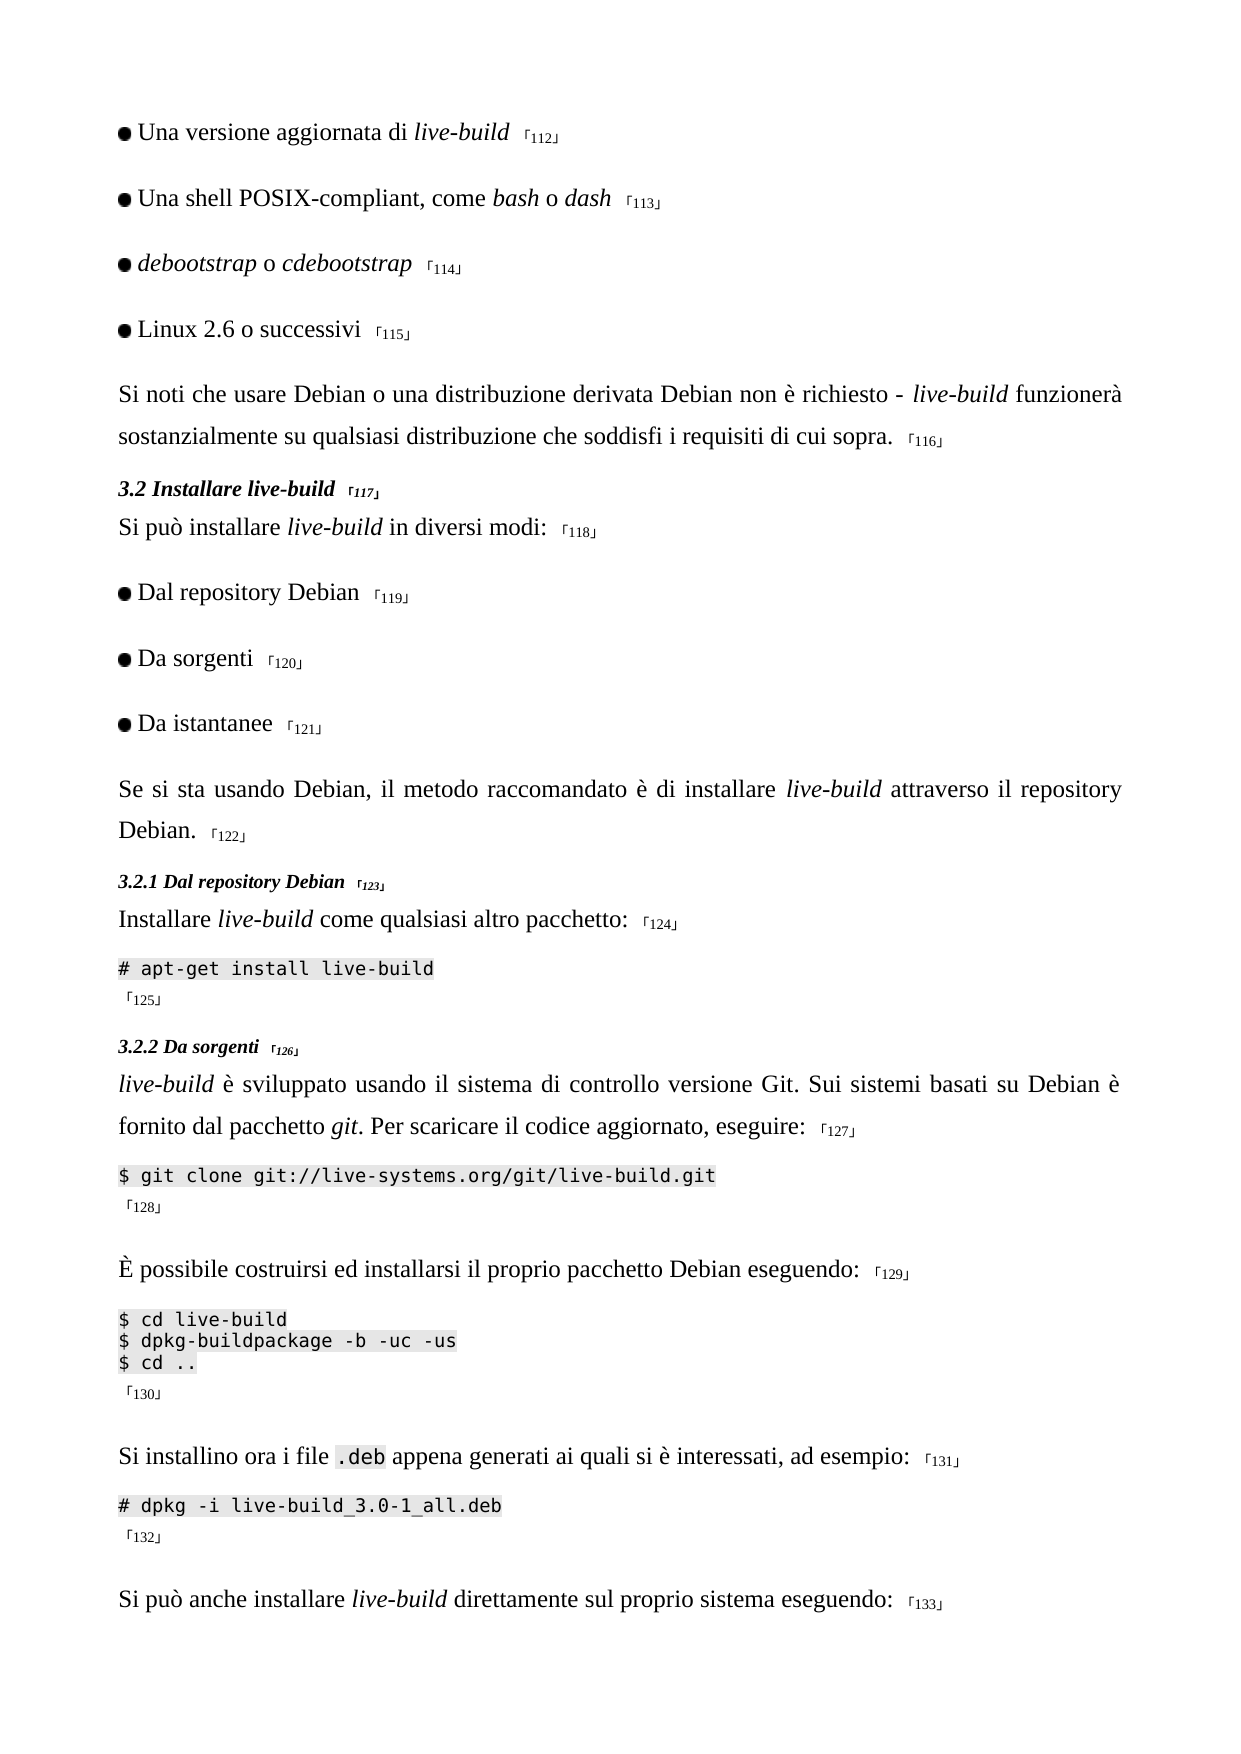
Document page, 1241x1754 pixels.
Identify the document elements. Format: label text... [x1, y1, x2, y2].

text 「128」 [118, 1187, 1122, 1215]
picture [118, 127, 132, 141]
text 「132」 [118, 1517, 1122, 1545]
picture [118, 653, 132, 667]
text Se si sta usando Debian, il metodo raccomandato è di installare live-build attraverso il repository Debian. 「122」 [118, 775, 1122, 844]
text live-build è sviluppato usando il sistema di controllo versione Git. Sui sistemi basati su Debian è fornito dal pacchetto git. Per scaricare il codice aggiornato, eseguire: 「127」 [118, 1070, 1122, 1140]
text Si può installare live-build in diversi modi: 「118」 [118, 513, 1122, 541]
text $ cd live-build [118, 1308, 1122, 1330]
subtitle 3.2.1 Dal repository Debian 「123」 [118, 870, 1122, 893]
text Da sorgenti 「120」 [118, 644, 1122, 672]
picture [118, 587, 132, 601]
subtitle 3.2.2 Da sorgenti 「126」 [118, 1036, 1122, 1058]
text # apt-get install live-build [434, 958, 1122, 980]
picture [118, 324, 132, 338]
text Una versione aggiornata di live-build 「112」 [118, 118, 1122, 146]
text Si può anche installare live-build direttamente sul proprio sistema eseguendo: 「133」 [118, 1585, 1122, 1613]
subtitle 3.2 Installare live-build 「117」 [118, 476, 1122, 501]
text È possibile costruirsi ed installarsi il proprio pacchetto Debian eseguendo: 「129」 [118, 1255, 1122, 1283]
text Dal repository Debian 「119」 [118, 578, 1122, 606]
text Si installino ora i file .deb appena generati ai quali si è interessati, ad esempio: 「131」 [118, 1442, 1122, 1470]
text debootstrap o cdebootstrap 「114」 [118, 249, 1122, 277]
text Linux 2.6 o successivi 「115」 [118, 315, 1122, 343]
text # dpkg -i live-build_3.0-1_all.deb [502, 1495, 1122, 1517]
text $ git clone git://live-systems.org/git/live-build.git [716, 1165, 1122, 1187]
text $ dpkg-buildpackage -b -uc -us [457, 1330, 1122, 1352]
text 「125」 [118, 980, 1122, 1008]
text 「130」 [118, 1374, 1122, 1402]
text $ cd .. [197, 1352, 1122, 1374]
picture [118, 718, 132, 732]
text Una shell POSIX-compliant, come bash o dash 「113」 [118, 184, 1122, 212]
picture [118, 193, 132, 207]
picture [118, 258, 132, 272]
text Da istantanee 「121」 [118, 709, 1122, 737]
text Installare live-build come qualsiasi altro pacchetto: 「124」 [118, 904, 1122, 932]
text Si noti che usare Debian o una distribuzione derivata Debian non è richiesto - live-build funzionerà sostanzialmente su qualsiasi distribuzione che soddisfi i requisiti di cui sopra. 「116」 [118, 380, 1122, 450]
